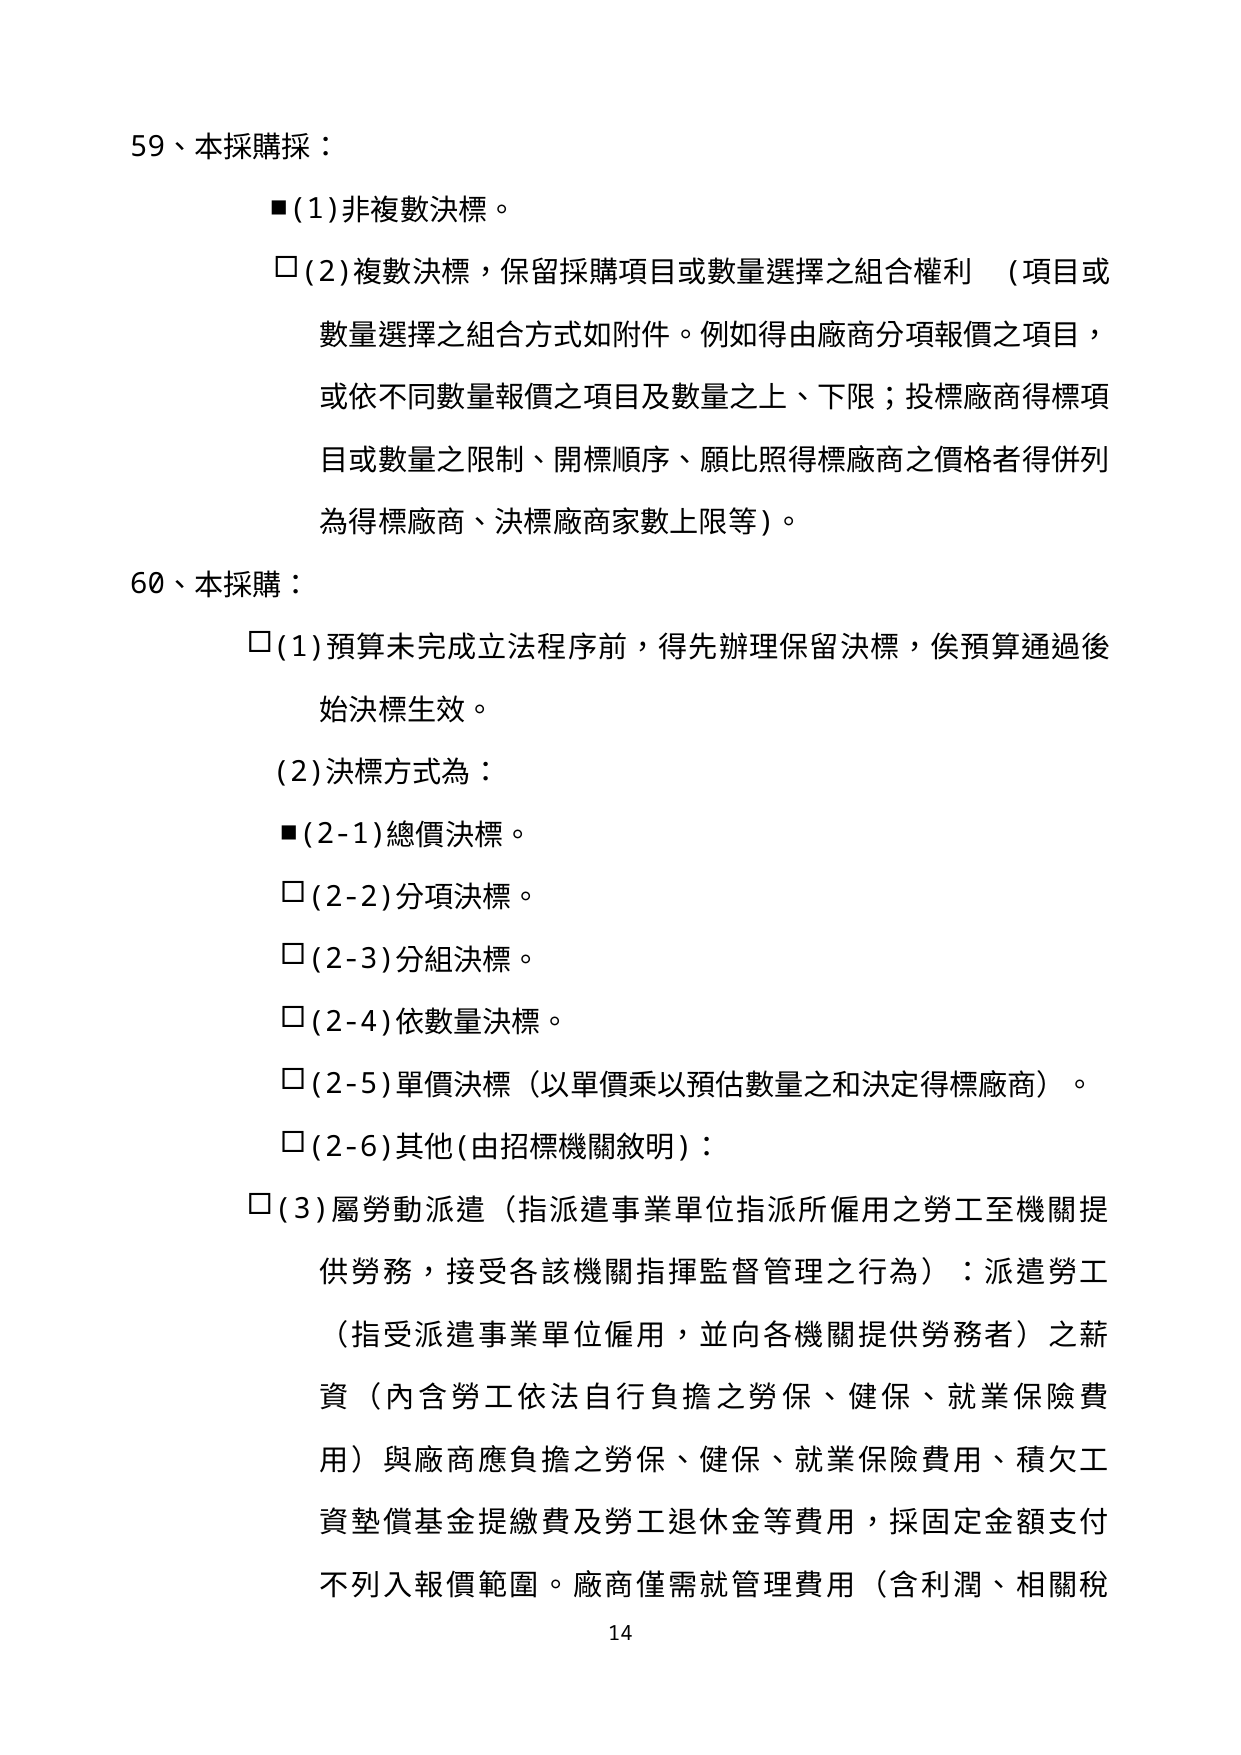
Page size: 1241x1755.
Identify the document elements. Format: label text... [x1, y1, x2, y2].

text (2-2)分項決標。 [280, 853, 1110, 916]
text (2)複數決標，保留採購項目或數量選擇之組合權利 (項目或數量選擇之組合方式如附件。例如得由廠商分項報價之項目，或依不同數量報價之項目及數量之上、下限；投標廠商得標項目或數量之限制、開標順序、願比照得標廠商之價格者得併列為得標廠商、決標廠商家數上限等)。 [130, 228, 1110, 541]
text (1)預算未完成立法程序前，得先辦理保留決標，俟預算通過後始決標生效。 [247, 603, 1110, 728]
text (2-4)依數量決標。 [280, 978, 1110, 1041]
list 本採購採： [130, 103, 1110, 166]
text (3)屬勞動派遣（指派遣事業單位指派所僱用之勞工至機關提供勞務，接受各該機關指揮監督管理之行為）：派遣勞工（指受派遣事業單位僱用，並向各機關提供勞務者）之薪資（內含勞工依法自行負擔之勞保、健保、就業保險費用）與廠商應負擔之勞保、健保、就業保險費用、積欠工資墊償基金提繳費及勞工退休金等費用，採固定金額支付，不列入報價範圍。廠商僅需就管理費用（含利潤、相關稅捐及管理所需一切費用等）報價。決標後，廠商報價與前述固定金額合計為契約總價，詳如附件報價明細表【註：報價明細表範例如附件，機關於招標時依案件性質參酌調整後附於投標須知。派遣勞工之加班費及差旅費，不含於契約價金，如發生此等費用，其計算方式依勞動法令規定另行支付】。 [247, 1166, 1110, 1603]
text ■(2-1)總價決標。 [280, 791, 1110, 853]
text (2-3)分組決標。 [280, 916, 1110, 978]
text ■(1)非複數決標。 [130, 166, 1110, 228]
text (2)決標方式為： [197, 728, 1110, 791]
text (2-5)單價決標（以單價乘以預估數量之和決定得標廠商）。 [280, 1041, 1110, 1103]
list 本採購： [130, 541, 1110, 603]
text (2-6)其他(由招標機關敘明)： [280, 1103, 1110, 1166]
